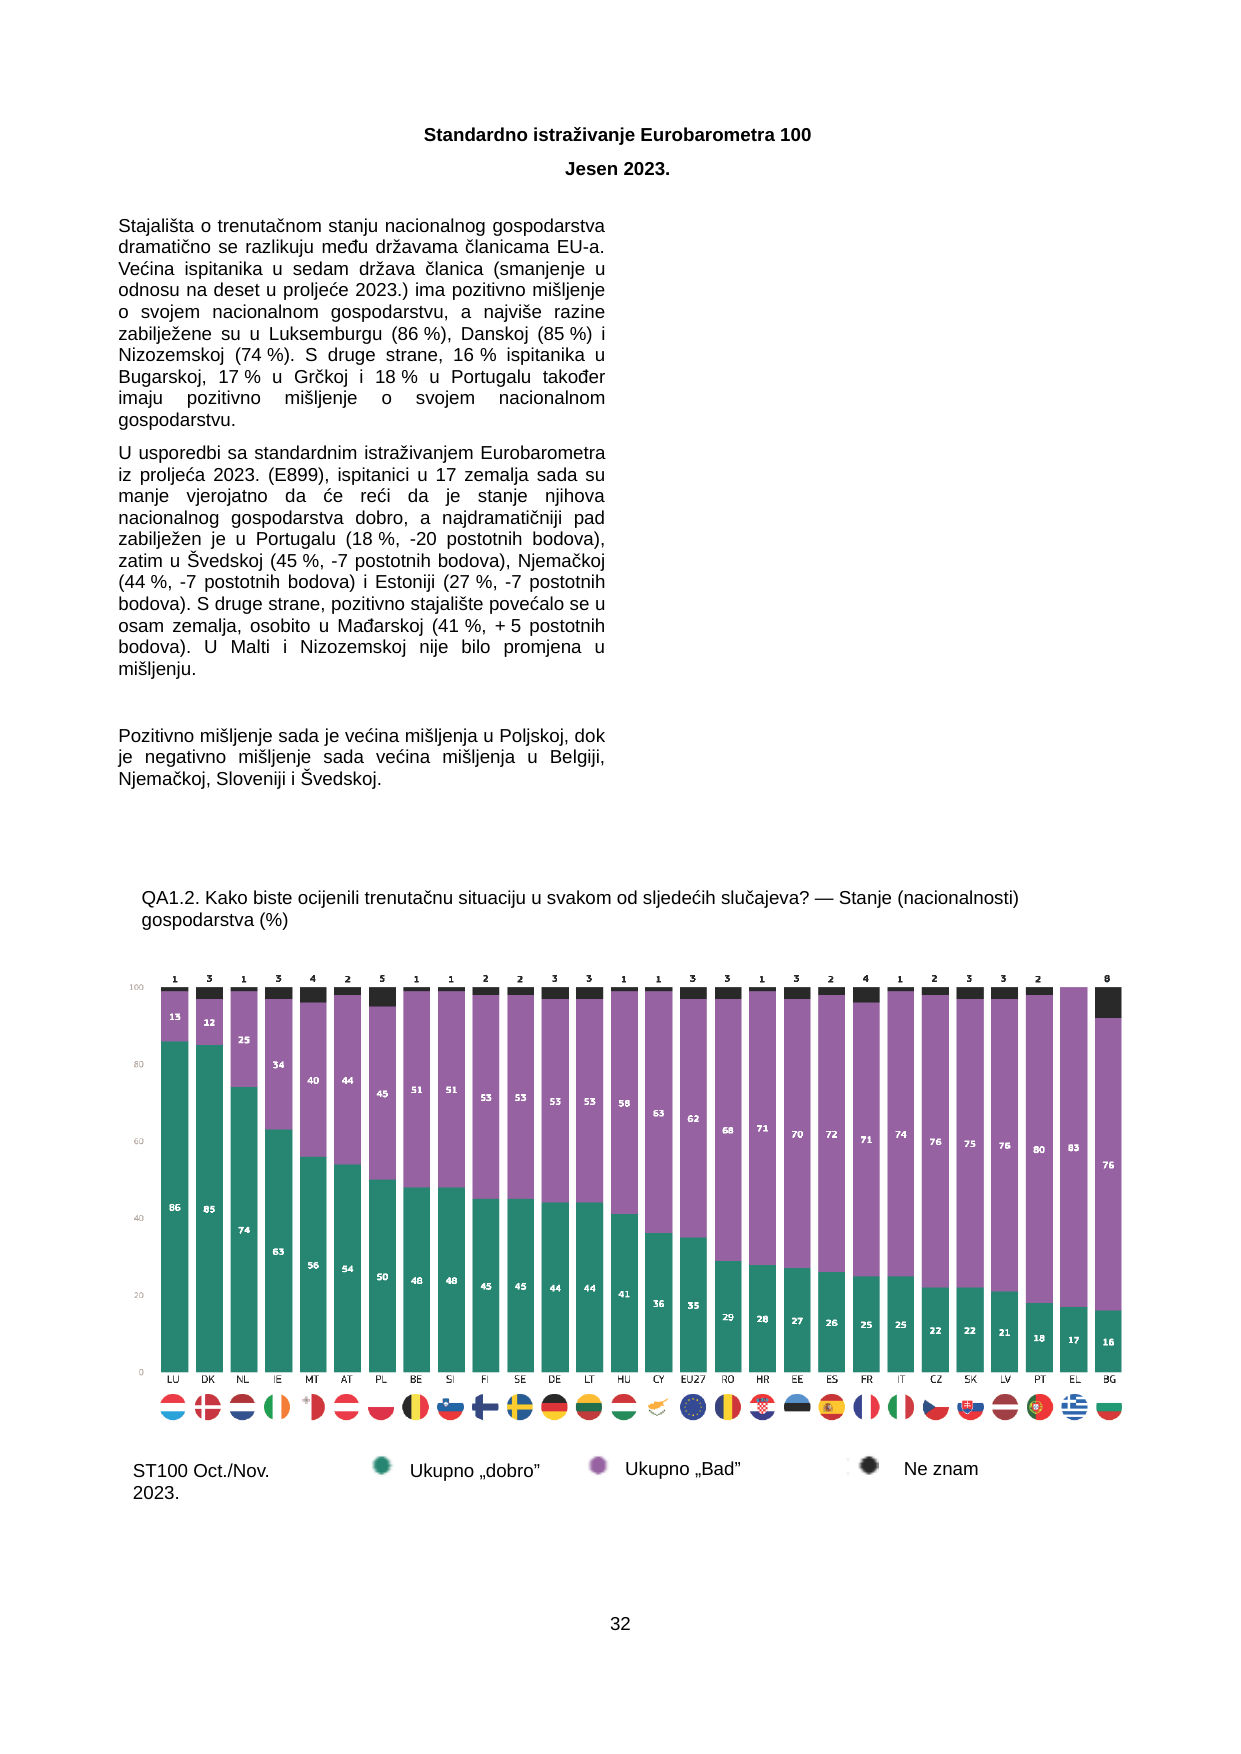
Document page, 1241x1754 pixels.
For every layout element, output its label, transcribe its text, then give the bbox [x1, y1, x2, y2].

text U usporedbi sa standardnim istraživanjem Eurobarometra iz proljeća 2023. (E899), ispitanici u 17 zemalja sada su manje vjerojatno da će reći da je stanje njihova nacionalnog gospodarstva dobro, a najdramatičniji pad zabilježen je u Portugalu (18 %, -20 postotnih bodova), zatim u Švedskoj (45 %, -7 postotnih bodova), Njemačkoj (44 %, -7 postotnih bodova) i Estoniji (27 %, -7 postotnih bodova). S druge strane, pozitivno stajalište povećalo se u osam zemalja, osobito u Mađarskoj (41 %, + 5 postotnih bodova). U Malti i Nizozemskoj nije bilo promjena u mišljenju. [118, 442, 605, 679]
picture [120, 970, 1137, 1427]
text Pozitivno mišljenje sada je većina mišljenja u Poljskoj, dok je negativno mišljenje sada većina mišljenja u Belgiji, Njemačkoj, Sloveniji i Švedskoj. [118, 724, 605, 789]
picture [363, 1449, 879, 1479]
text Stajališta o trenutačnom stanju nacionalnog gospodarstva dramatično se razlikuju među državama članicama EU-a. Većina ispitanika u sedam država članica (smanjenje u odnosu na deset u proljeće 2023.) ima pozitivno mišljenje o svojem nacionalnom gospodarstvu, a najviše razine zabilježene su u Luksemburgu (86 %), Danskoj (85 %) i Nizozemskoj (74 %). S druge strane, 16 % ispitanika u Bugarskoj, 17 % u Grčkoj i 18 % u Portugalu također imaju pozitivno mišljenje o svojem nacionalnom gospodarstvu. [118, 214, 605, 430]
